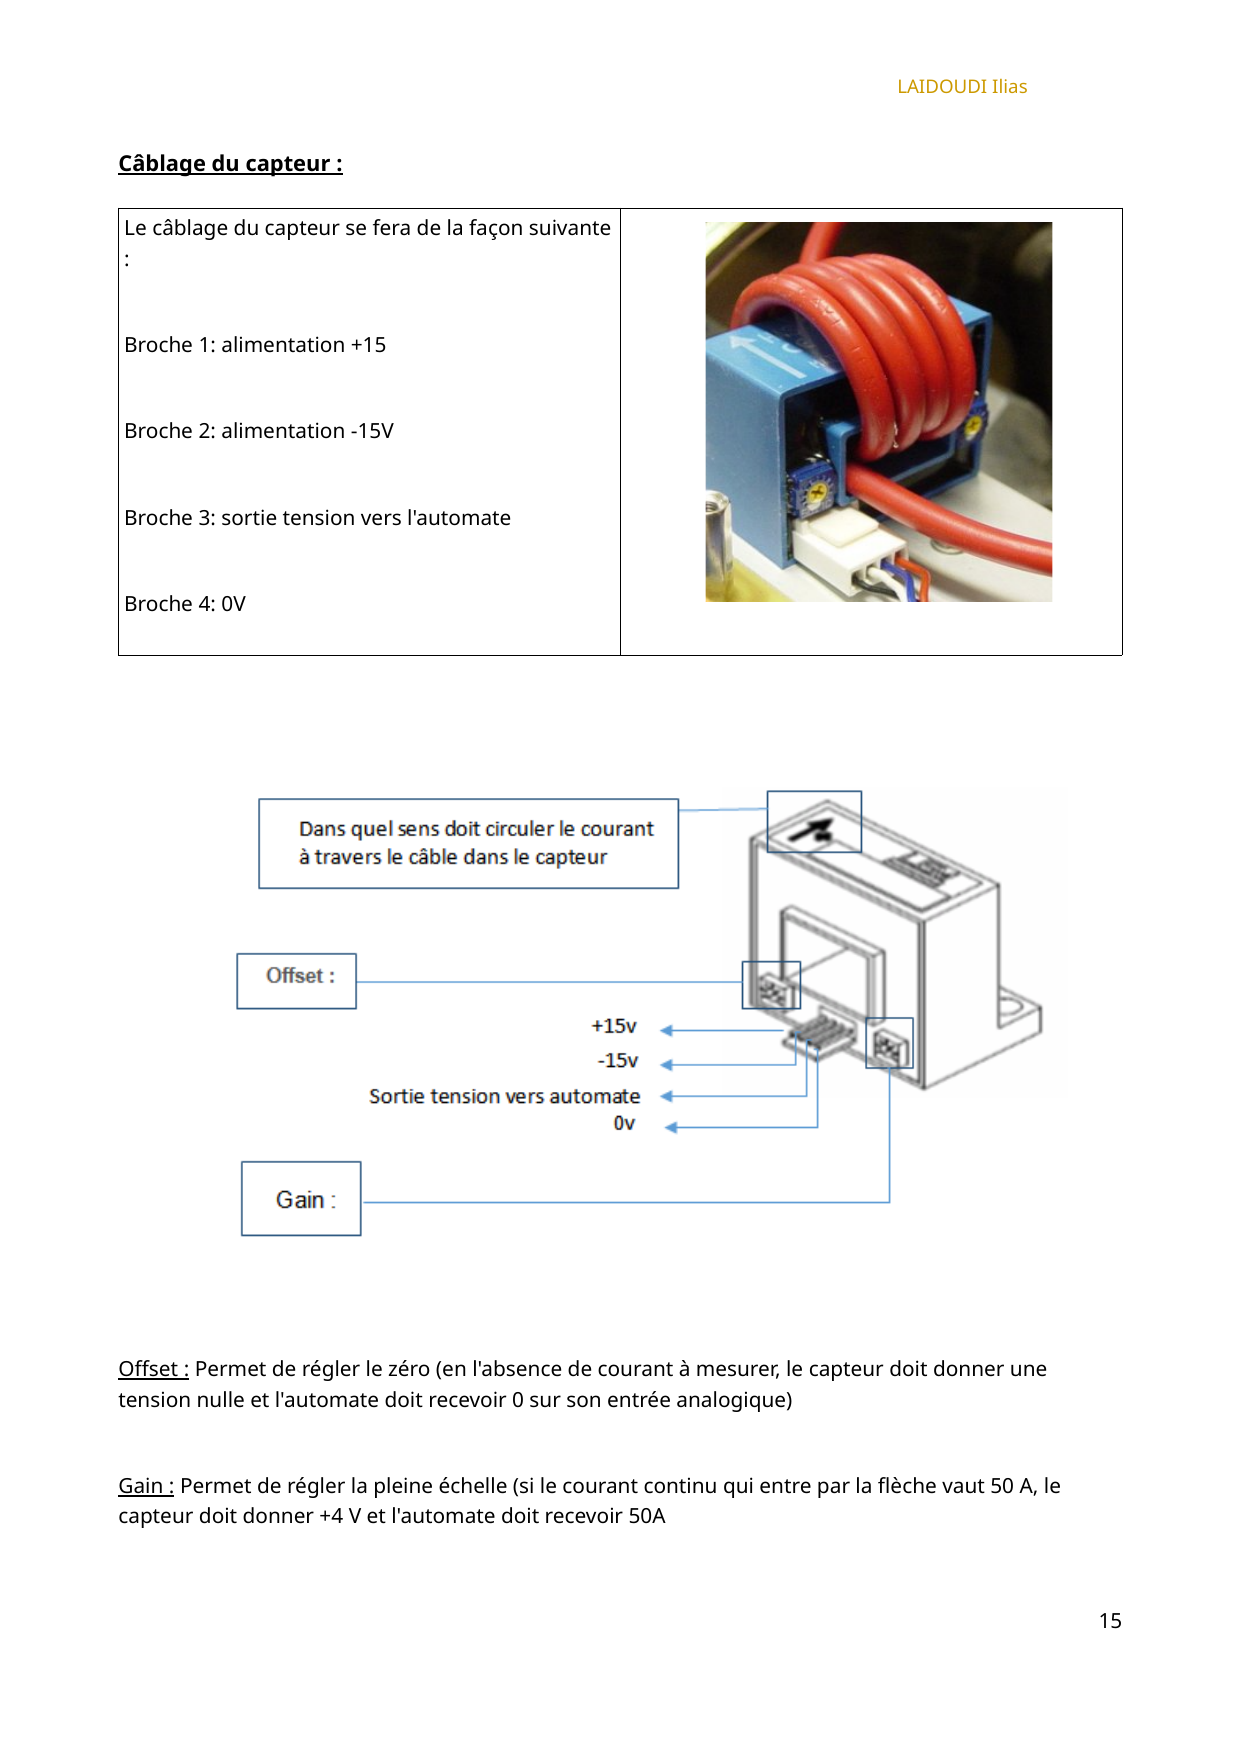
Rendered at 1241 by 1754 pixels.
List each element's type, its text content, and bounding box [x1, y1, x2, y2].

text Offset : Permet de régler le zéro (en l'absence de courant à mesurer, le capteur doit donner une tension nulle et l'automate doit recevoir 0 sur son entrée analogique) [118, 1354, 1122, 1413]
table_header [621, 209, 1122, 654]
picture [705, 222, 1053, 602]
picture [135, 711, 1105, 1299]
table_header Le câblage du capteur se fera de la façon suivante : Broche 1: alimentation +15 Broche 2: alimentation -15V Broche 3: sortie tension vers l'automate Broche 4: 0V [119, 209, 620, 654]
text Gain : Permet de régler la pleine échelle (si le courant continu qui entre par la flèche vaut 50 A, le capteur doit donner +4 V et l'automate doit recevoir 50A [118, 1471, 1122, 1530]
text Câblage du capteur : [118, 148, 1122, 178]
